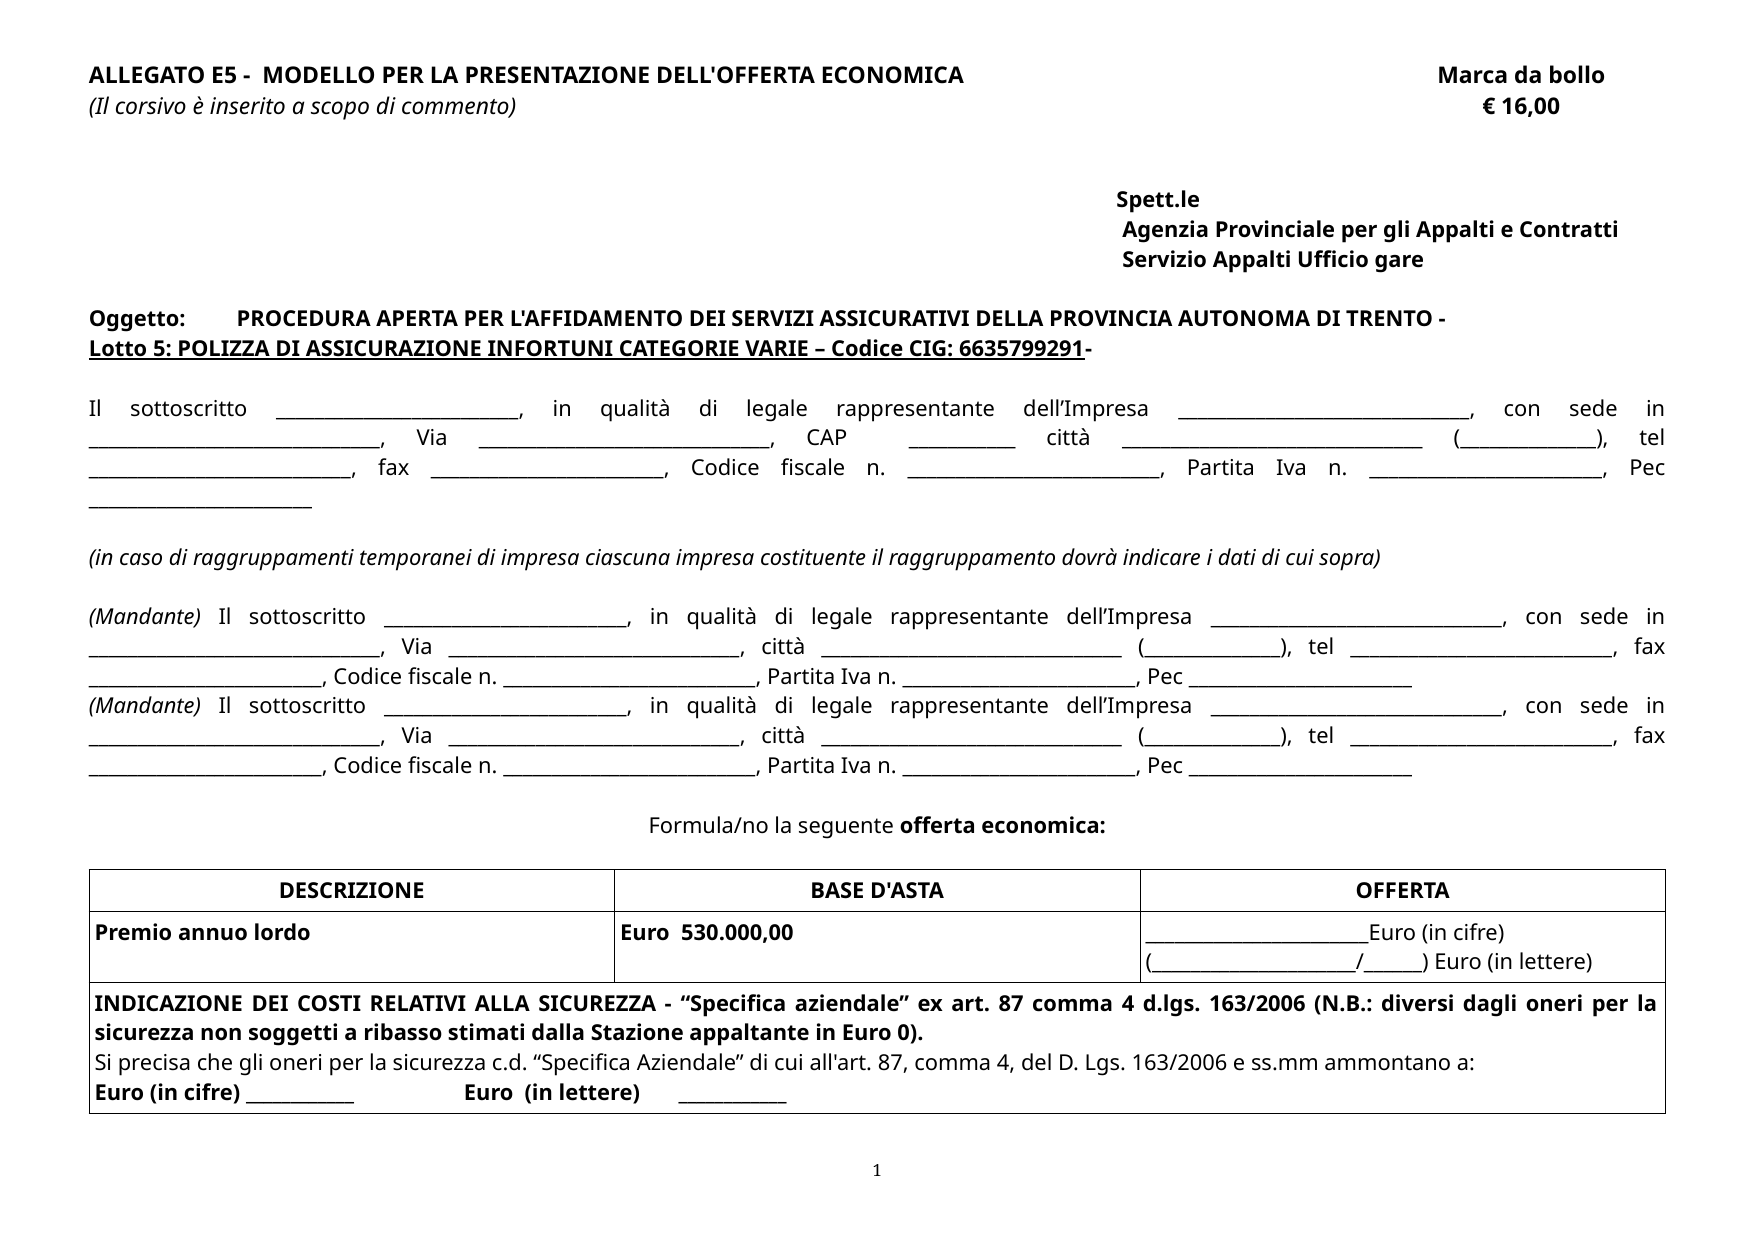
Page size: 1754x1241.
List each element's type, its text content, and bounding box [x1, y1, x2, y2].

table_header DESCRIZIONE [90, 870, 614, 911]
table_cell Premio annuo lordo [90, 912, 614, 982]
text (Mandante) Il sottoscritto _________________________, in qualità di legale rappresentante dell’Impresa ______________________________, con sede in ______________________________, Via ______________________________, città _______________________________ (______________), tel ___________________________, fax ________________________, Codice fiscale n. __________________________, Partita Iva n. ________________________, Pec _______________________ [89, 601, 1665, 691]
text (in caso di raggruppamenti temporanei di impresa ciascuna impresa costituente il raggruppamento dovrà indicare i dati di cui sopra) [89, 542, 1665, 571]
table_cell INDICAZIONE DEI COSTI RELATIVI ALLA SICUREZZA - “Specifica aziendale” ex art. 87 comma 4 d.lgs. 163/2006 (N.B.: diversi dagli oneri per la sicurezza non soggetti a ribasso stimati dalla Stazione appaltante in Euro 0). Si precisa che gli oneri per la sicurezza c.d. “Specifica Aziendale” di cui all'art. 87, comma 4, del D. Lgs. 163/2006 e ss.mm ammontano a: Euro (in cifre) ____________ Euro (in lettere) ____________ [90, 983, 1665, 1112]
text (Mandante) Il sottoscritto _________________________, in qualità di legale rappresentante dell’Impresa ______________________________, con sede in ______________________________, Via ______________________________, città _______________________________ (______________), tel ___________________________, fax ________________________, Codice fiscale n. __________________________, Partita Iva n. ________________________, Pec _______________________ [89, 691, 1665, 780]
table_cell Euro 530.000,00 [615, 912, 1140, 982]
table_cell _______________________Euro (in cifre) (_____________________/______) Euro (in lettere) [1141, 912, 1665, 982]
text Servizio Appalti Ufficio gare [1122, 244, 1665, 273]
text Lotto 5: POLIZZA DI ASSICURAZIONE INFORTUNI CATEGORIE VARIE – Codice CIG: 6635799291- [89, 333, 1665, 363]
text Il sottoscritto _________________________, in qualità di legale rappresentante dell’Impresa ______________________________, con sede in ______________________________, Via ______________________________, CAP ___________ città _______________________________ (______________), tel ___________________________, fax ________________________, Codice fiscale n. __________________________, Partita Iva n. ________________________, Pec _______________________ [89, 393, 1665, 512]
table_header OFFERTA [1141, 870, 1665, 911]
subtitle Spett.le [1116, 184, 1665, 214]
text Agenzia Provinciale per gli Appalti e Contratti [1122, 214, 1665, 244]
text Formula/no la seguente offerta economica: [89, 810, 1665, 839]
text Oggetto: PROCEDURA APERTA PER L'AFFIDAMENTO DEI SERVIZI ASSICURATIVI DELLA PROVINCIA AUTONOMA DI TRENTO - [89, 303, 1665, 333]
table_header BASE D'ASTA [615, 870, 1140, 911]
